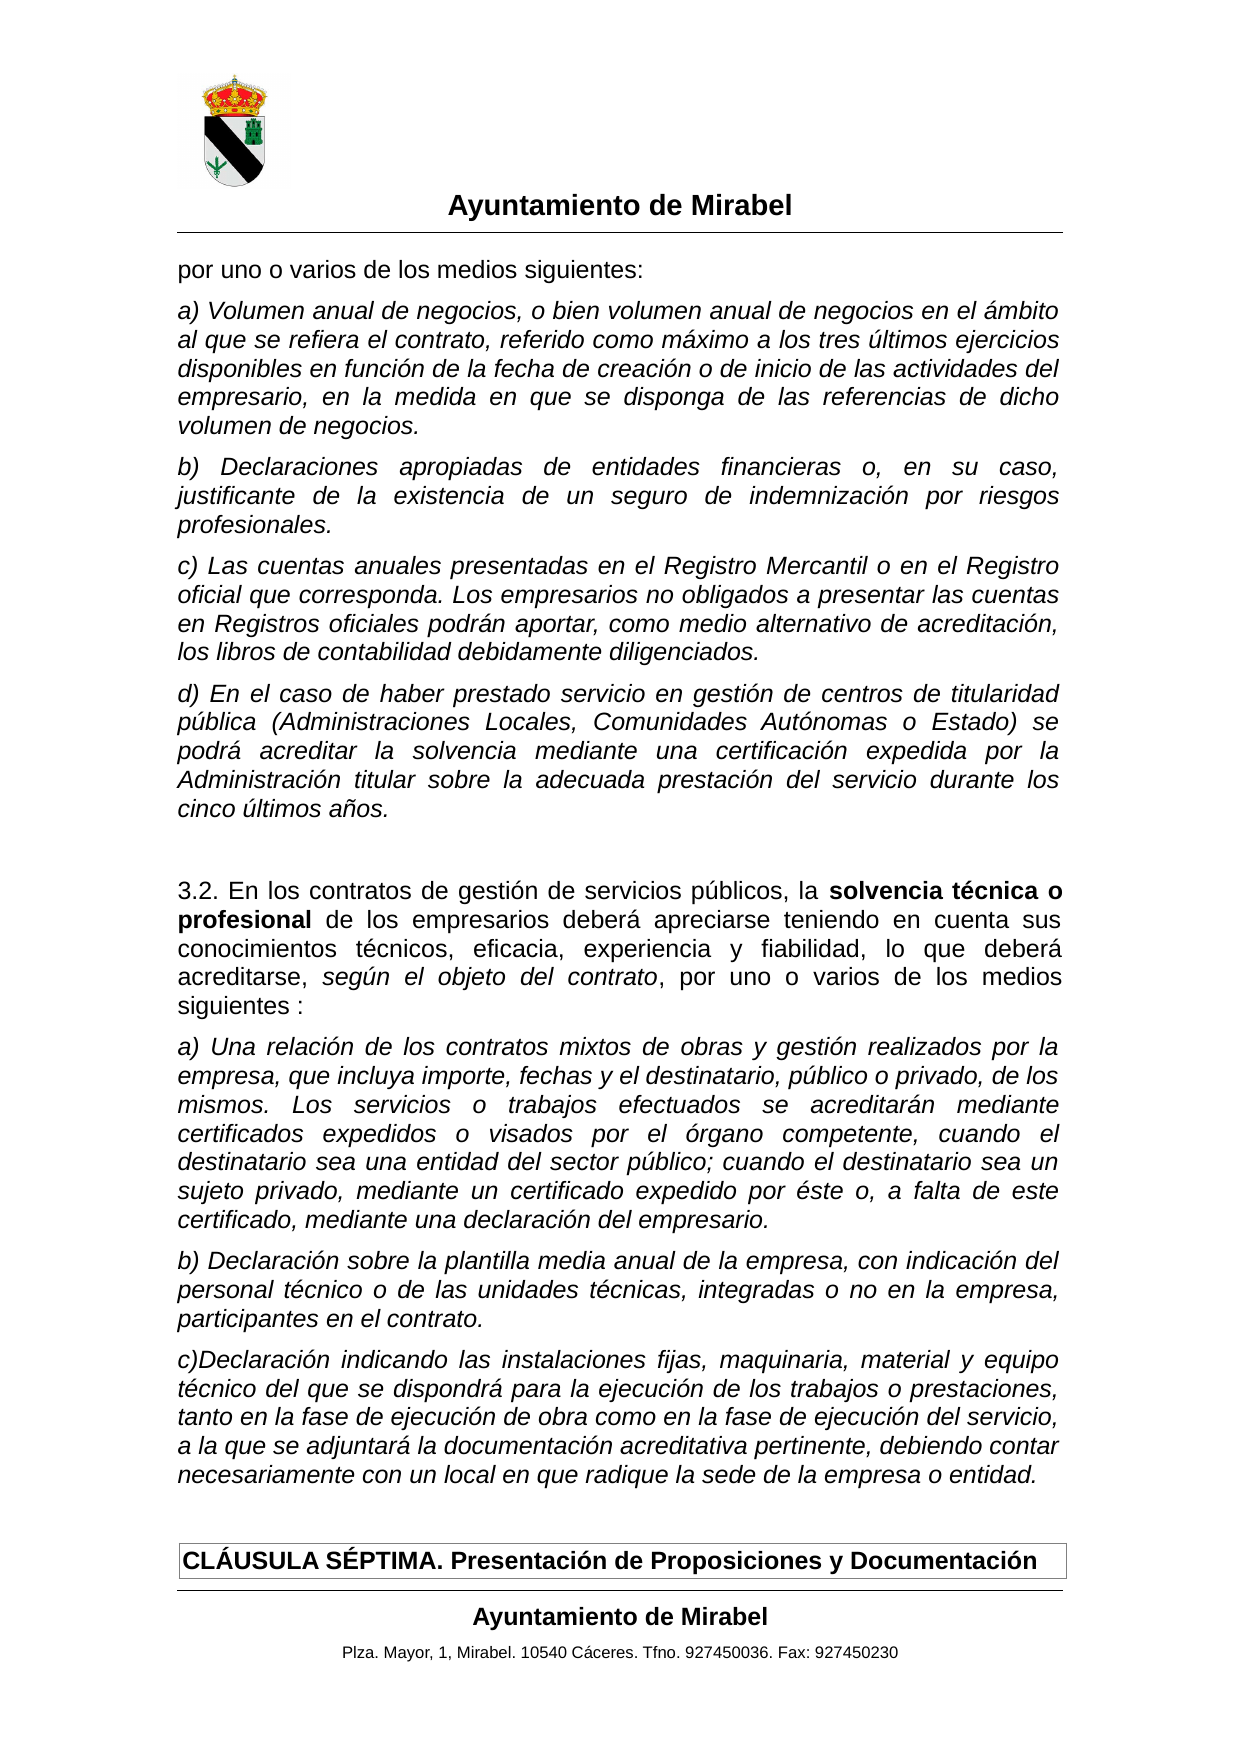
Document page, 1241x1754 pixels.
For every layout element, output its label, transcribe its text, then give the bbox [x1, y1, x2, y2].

list Declaración indicando las instalaciones fijas, maquinaria, material y equipo técnico del que se dispondrá para la ejecución de los trabajos o prestaciones, tanto en la fase de ejecución de obra como en la fase de ejecución del servicio, a la que se adjuntará la documentación acreditativa pertinente, debiendo contar necesariamente con un local en que radique la sede de la empresa o entidad. [177, 1345, 1063, 1489]
text 3.2. En los contratos de gestión de servicios públicos, la solvencia técnica o profesional de los empresarios deberá apreciarse teniendo en cuenta sus conocimientos técnicos, eficacia, experiencia y fiabilidad, lo que deberá acreditarse, según el objeto del contrato, por uno o varios de los medios siguientes : [177, 876, 1063, 1020]
text d) En el caso de haber prestado servicio en gestión de centros de titularidad pública (Administraciones Locales, Comunidades Autónomas o Estado) se podrá acreditar la solvencia mediante una certificación expedida por la Administración titular sobre la adecuada prestación del servicio durante los cinco últimos años. [177, 679, 1063, 822]
table_header CLÁUSULA SÉPTIMA. Presentación de Proposiciones y Documentación [180, 1544, 1066, 1578]
text por uno o varios de los medios siguientes: [177, 255, 1063, 284]
text b) Declaraciones apropiadas de entidades financieras o, en su caso, justificante de la existencia de un seguro de indemnización por riesgos profesionales. [177, 452, 1063, 539]
text b) Declaración sobre la plantilla media anual de la empresa, con indicación del personal técnico o de las unidades técnicas, integradas o no en la empresa, participantes en el contrato. [177, 1246, 1063, 1332]
text a) Una relación de los contratos mixtos de obras y gestión realizados por la empresa, que incluya importe, fechas y el destinatario, público o privado, de los mismos. Los servicios o trabajos efectuados se acreditarán mediante certificados expedidos o visados por el órgano competente, cuando el destinatario sea una entidad del sector público; cuando el destinatario sea un sujeto privado, mediante un certificado expedido por éste o, a falta de este certificado, mediante una declaración del empresario. [177, 1032, 1063, 1234]
text a) Volumen anual de negocios, o bien volumen anual de negocios en el ámbito al que se refiera el contrato, referido como máximo a los tres últimos ejercicios disponibles en función de la fecha de creación o de inicio de las actividades del empresario, en la medida en que se disponga de las referencias de dicho volumen de negocios. [177, 296, 1063, 440]
text c) Las cuentas anuales presentadas en el Registro Mercantil o en el Registro oficial que corresponda. Los empresarios no obligados a presentar las cuentas en Registros oficiales podrán aportar, como medio alternativo de acreditación, los libros de contabilidad debidamente diligenciados. [177, 551, 1063, 666]
